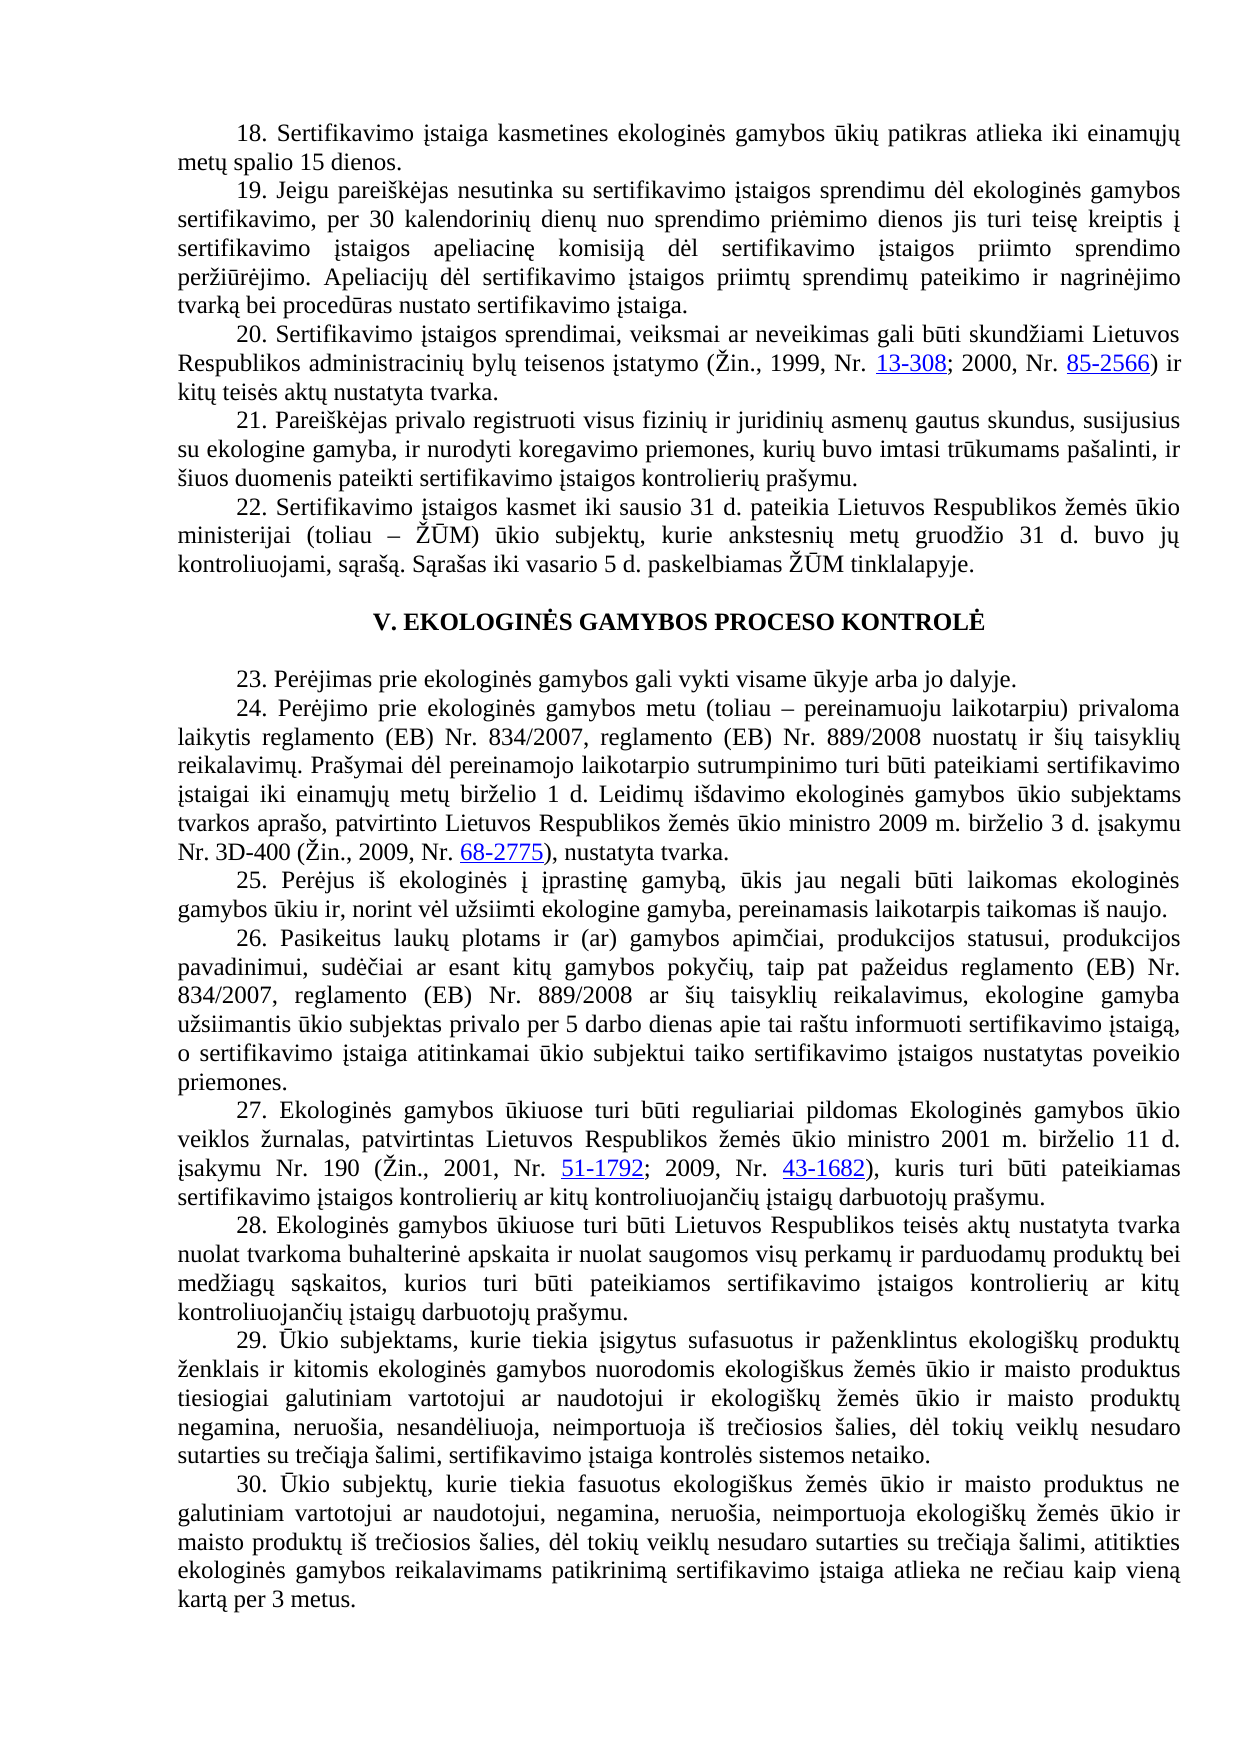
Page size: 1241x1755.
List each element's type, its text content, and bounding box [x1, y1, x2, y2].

text 24. Perėjimo prie ekologinės gamybos metu (toliau – pereinamuoju laikotarpiu) privaloma laikytis reglamento (EB) Nr. 834/2007, reglamento (EB) Nr. 889/2008 nuostatų ir šių taisyklių reikalavimų. Prašymai dėl pereinamojo laikotarpio sutrumpinimo turi būti pateikiami sertifikavimo įstaigai iki einamųjų metų birželio 1 d. Leidimų išdavimo ekologinės gamybos ūkio subjektams tvarkos aprašo, patvirtinto Lietuvos Respublikos žemės ūkio ministro 2009 m. birželio 3 d. įsakymu Nr. 3D-400 (Žin., 2009, Nr. 68-2775), nustatyta tvarka. [177, 693, 1181, 866]
text V. EKOLOGINĖS GAMYBOS PROCESO KONTROLĖ [177, 607, 1181, 636]
text 25. Perėjus iš ekologinės į įprastinę gamybą, ūkis jau negali būti laikomas ekologinės gamybos ūkiu ir, norint vėl užsiimti ekologine gamyba, pereinamasis laikotarpis taikomas iš naujo. [177, 866, 1181, 923]
text 29. Ūkio subjektams, kurie tiekia įsigytus sufasuotus ir paženklintus ekologiškų produktų ženklais ir kitomis ekologinės gamybos nuorodomis ekologiškus žemės ūkio ir maisto produktus tiesiogiai galutiniam vartotojui ar naudotojui ir ekologiškų žemės ūkio ir maisto produktų negamina, neruošia, nesandėliuoja, neimportuoja iš trečiosios šalies, dėl tokių veiklų nesudaro sutarties su trečiąja šalimi, sertifikavimo įstaiga kontrolės sistemos netaiko. [177, 1326, 1181, 1469]
text 19. Jeigu pareiškėjas nesutinka su sertifikavimo įstaigos sprendimu dėl ekologinės gamybos sertifikavimo, per 30 kalendorinių dienų nuo sprendimo priėmimo dienos jis turi teisę kreiptis į sertifikavimo įstaigos apeliacinę komisiją dėl sertifikavimo įstaigos priimto sprendimo peržiūrėjimo. Apeliacijų dėl sertifikavimo įstaigos priimtų sprendimų pateikimo ir nagrinėjimo tvarką bei procedūras nustato sertifikavimo įstaiga. [177, 176, 1181, 319]
text 23. Perėjimas prie ekologinės gamybos gali vykti visame ūkyje arba jo dalyje. [177, 664, 1181, 693]
text 26. Pasikeitus laukų plotams ir (ar) gamybos apimčiai, produkcijos statusui, produkcijos pavadinimui, sudėčiai ar esant kitų gamybos pokyčių, taip pat pažeidus reglamento (EB) Nr. 834/2007, reglamento (EB) Nr. 889/2008 ar šių taisyklių reikalavimus, ekologine gamyba užsiimantis ūkio subjektas privalo per 5 darbo dienas apie tai raštu informuoti sertifikavimo įstaigą, o sertifikavimo įstaiga atitinkamai ūkio subjektui taiko sertifikavimo įstaigos nustatytas poveikio priemones. [177, 923, 1181, 1096]
text 22. Sertifikavimo įstaigos kasmet iki sausio 31 d. pateikia Lietuvos Respublikos žemės ūkio ministerijai (toliau – ŽŪM) ūkio subjektų, kurie ankstesnių metų gruodžio 31 d. buvo jų kontroliuojami, sąrašą. Sąrašas iki vasario 5 d. paskelbiamas ŽŪM tinklalapyje. [177, 492, 1181, 578]
text 20. Sertifikavimo įstaigos sprendimai, veiksmai ar neveikimas gali būti skundžiami Lietuvos Respublikos administracinių bylų teisenos įstatymo (Žin., 1999, Nr. 13-308; 2000, Nr. 85-2566) ir kitų teisės aktų nustatyta tvarka. [177, 319, 1181, 406]
text 28. Ekologinės gamybos ūkiuose turi būti Lietuvos Respublikos teisės aktų nustatyta tvarka nuolat tvarkoma buhalterinė apskaita ir nuolat saugomos visų perkamų ir parduodamų produktų bei medžiagų sąskaitos, kurios turi būti pateikiamos sertifikavimo įstaigos kontrolierių ar kitų kontroliuojančių įstaigų darbuotojų prašymu. [177, 1211, 1181, 1326]
text 30. Ūkio subjektų, kurie tiekia fasuotus ekologiškus žemės ūkio ir maisto produktus ne galutiniam vartotojui ar naudotojui, negamina, neruošia, neimportuoja ekologiškų žemės ūkio ir maisto produktų iš trečiosios šalies, dėl tokių veiklų nesudaro sutarties su trečiąja šalimi, atitikties ekologinės gamybos reikalavimams patikrinimą sertifikavimo įstaiga atlieka ne rečiau kaip vieną kartą per 3 metus. [177, 1469, 1181, 1613]
text 27. Ekologinės gamybos ūkiuose turi būti reguliariai pildomas Ekologinės gamybos ūkio veiklos žurnalas, patvirtintas Lietuvos Respublikos žemės ūkio ministro 2001 m. birželio 11 d. įsakymu Nr. 190 (Žin., 2001, Nr. 51-1792; 2009, Nr. 43-1682), kuris turi būti pateikiamas sertifikavimo įstaigos kontrolierių ar kitų kontroliuojančių įstaigų darbuotojų prašymu. [177, 1096, 1181, 1211]
text 21. Pareiškėjas privalo registruoti visus fizinių ir juridinių asmenų gautus skundus, susijusius su ekologine gamyba, ir nurodyti koregavimo priemones, kurių buvo imtasi trūkumams pašalinti, ir šiuos duomenis pateikti sertifikavimo įstaigos kontrolierių prašymu. [177, 406, 1181, 492]
text 18. Sertifikavimo įstaiga kasmetines ekologinės gamybos ūkių patikras atlieka iki einamųjų metų spalio 15 dienos. [177, 118, 1181, 176]
